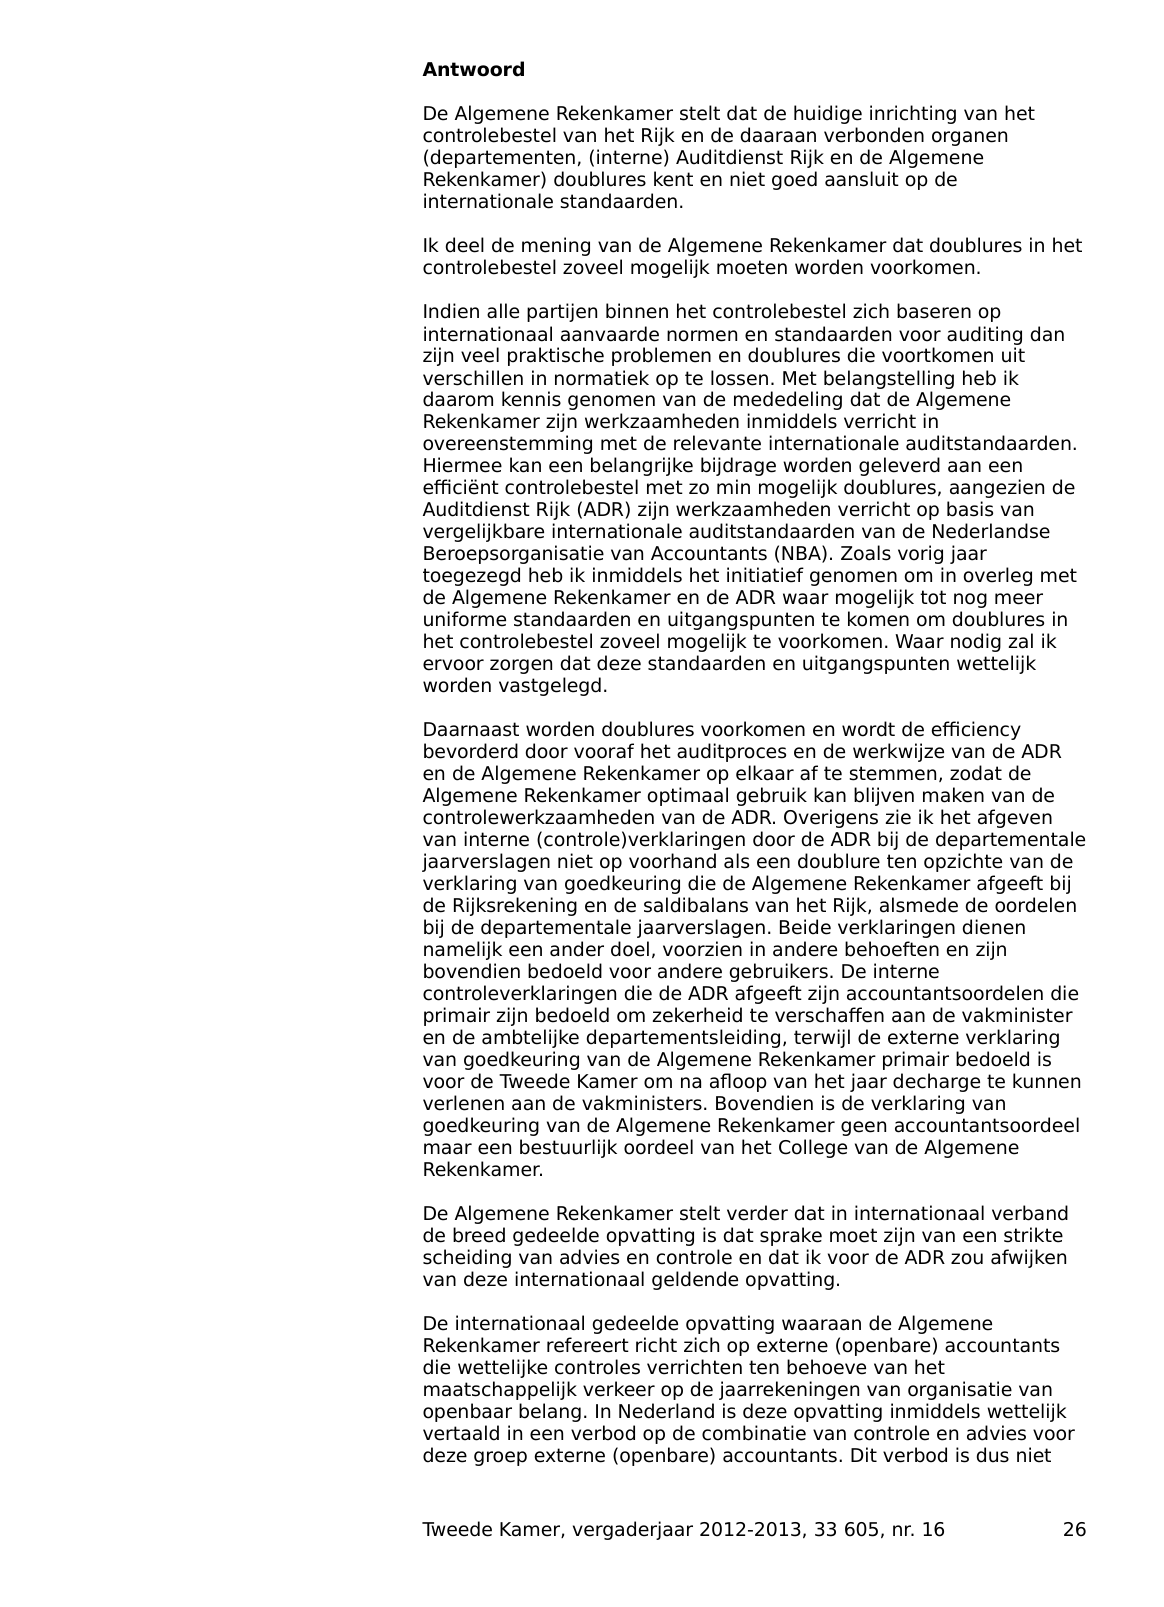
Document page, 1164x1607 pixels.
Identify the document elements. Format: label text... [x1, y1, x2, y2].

text Ik deel de mening van de Algemene Rekenkamer dat doublures in het controlebestel zoveel mogelijk moeten worden voorkomen. [422, 235, 1087, 279]
subtitle Antwoord [422, 59, 1087, 81]
text De internationaal gedeelde opvatting waaraan de Algemene Rekenkamer refereert richt zich op externe (openbare) accountants die wettelijke controles verrichten ten behoeve van het maatschappelijk verkeer op de jaarrekeningen van organisatie van openbaar belang. In Nederland is deze opvatting inmiddels wettelijk vertaald in een verbod op de combinatie van controle en advies voor deze groep externe (openbare) accountants. Dit verbod is dus niet [422, 1313, 1087, 1467]
text De Algemene Rekenkamer stelt dat de huidige inrichting van het controlebestel van het Rijk en de daaraan verbonden organen (departementen, (interne) Auditdienst Rijk en de Algemene Rekenkamer) doublures kent en niet goed aansluit op de internationale standaarden. [422, 103, 1087, 213]
text Indien alle partijen binnen het controlebestel zich baseren op internationaal aanvaarde normen en standaarden voor auditing dan zijn veel praktische problemen en doublures die voortkomen uit verschillen in normatiek op te lossen. Met belangstelling heb ik daarom kennis genomen van de mededeling dat de Algemene Rekenkamer zijn werkzaamheden inmiddels verricht in overeenstemming met de relevante internationale auditstandaarden. Hiermee kan een belangrijke bijdrage worden geleverd aan een efficiënt controlebestel met zo min mogelijk doublures, aangezien de Auditdienst Rijk (ADR) zijn werkzaamheden verricht op basis van vergelijkbare internationale auditstandaarden van de Nederlandse Beroepsorganisatie van Accountants (NBA). Zoals vorig jaar toegezegd heb ik inmiddels het initiatief genomen om in overleg met de Algemene Rekenkamer en de ADR waar mogelijk tot nog meer uniforme standaarden en uitgangspunten te komen om doublures in het controlebestel zoveel mogelijk te voorkomen. Waar nodig zal ik ervoor zorgen dat deze standaarden en uitgangspunten wettelijk worden vastgelegd. [422, 301, 1087, 697]
text De Algemene Rekenkamer stelt verder dat in internationaal verband de breed gedeelde opvatting is dat sprake moet zijn van een strikte scheiding van advies en controle en dat ik voor de ADR zou afwijken van deze internationaal geldende opvatting. [422, 1203, 1087, 1291]
text Daarnaast worden doublures voorkomen en wordt de efficiency bevorderd door vooraf het auditproces en de werkwijze van de ADR en de Algemene Rekenkamer op elkaar af te stemmen, zodat de Algemene Rekenkamer optimaal gebruik kan blijven maken van de controlewerkzaamheden van de ADR. Overigens zie ik het afgeven van interne (controle)verklaringen door de ADR bij de departementale jaarverslagen niet op voorhand als een doublure ten opzichte van de verklaring van goedkeuring die de Algemene Rekenkamer afgeeft bij de Rijksrekening en de saldibalans van het Rijk, alsmede de oordelen bij de departementale jaarverslagen. Beide verklaringen dienen namelijk een ander doel, voorzien in andere behoeften en zijn bovendien bedoeld voor andere gebruikers. De interne controleverklaringen die de ADR afgeeft zijn accountantsoordelen die primair zijn bedoeld om zekerheid te verschaffen aan de vakminister en de ambtelijke departementsleiding, terwijl de externe verklaring van goedkeuring van de Algemene Rekenkamer primair bedoeld is voor de Tweede Kamer om na afloop van het jaar decharge te kunnen verlenen aan de vakministers. Bovendien is de verklaring van goedkeuring van de Algemene Rekenkamer geen accountantsoordeel maar een bestuurlijk oordeel van het College van de Algemene Rekenkamer. [422, 719, 1087, 1181]
